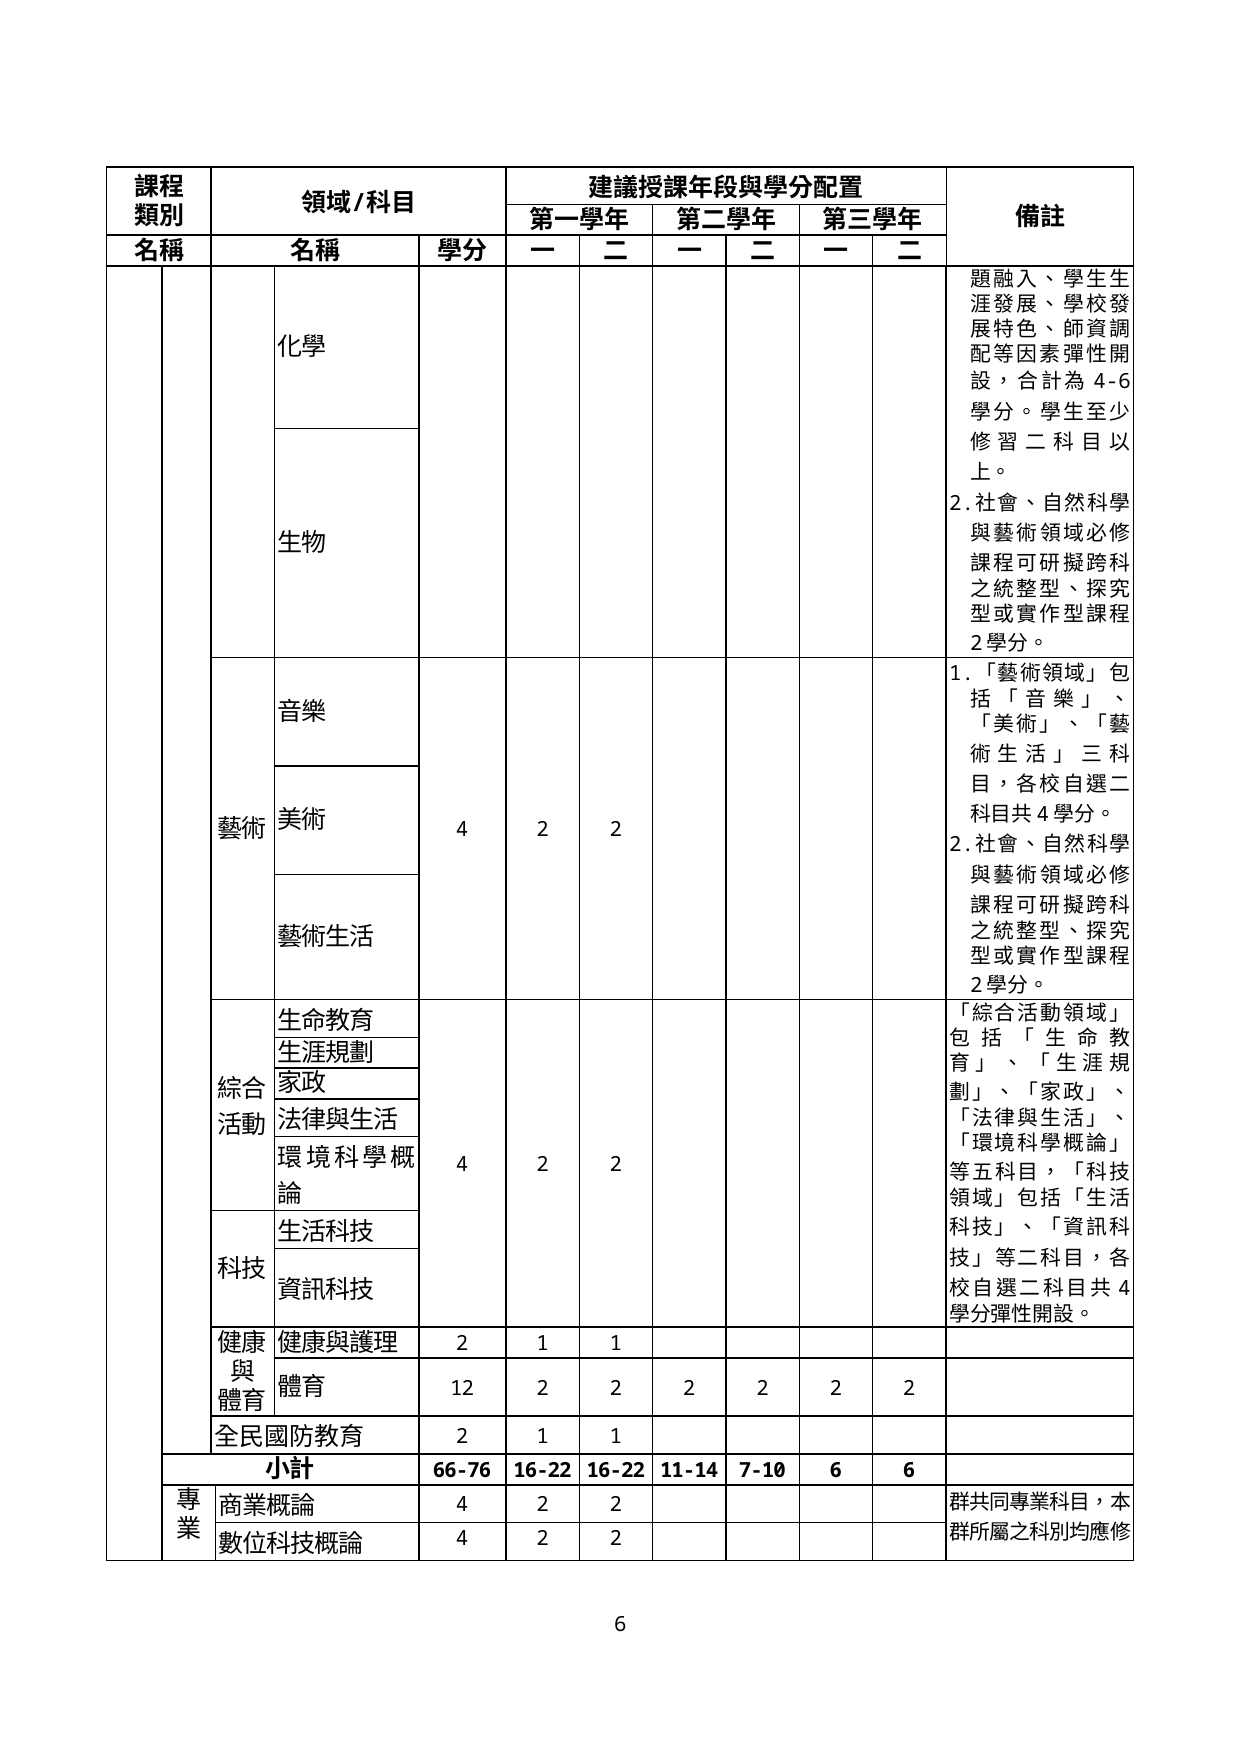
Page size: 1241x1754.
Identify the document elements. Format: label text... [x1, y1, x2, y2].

table_cell 2 [420, 1328, 505, 1357]
table_cell [873, 1417, 945, 1453]
table_cell 2 [420, 1417, 505, 1453]
table_cell [653, 1523, 725, 1559]
table_cell [420, 267, 505, 657]
table_cell [873, 1523, 945, 1559]
table_cell 2 [580, 1486, 652, 1522]
table_cell 1 [507, 1417, 579, 1453]
table_cell [653, 1000, 725, 1326]
table_cell 「綜合活動領域」包括「生命教育」、「生涯規劃」、「家政」、「法律與生活」、「環境科學概論」等五科目，「科技領域」包括「生活科技」、「資訊科技」等二科目，各校自選二科目共4學分彈性開設。 [947, 1000, 1133, 1326]
table_cell [163, 267, 210, 1453]
table_cell [580, 267, 652, 657]
table_cell [947, 1359, 1133, 1415]
table_cell 生物 [275, 429, 418, 657]
table_cell 學分 [420, 236, 505, 265]
table_cell 專業科目 [163, 1486, 215, 1559]
table_cell 健康 與 體育 [212, 1328, 274, 1415]
table_cell [800, 1000, 872, 1326]
table_header 備註 [947, 168, 1133, 265]
table_cell [873, 1486, 945, 1522]
table_cell 二 [727, 236, 799, 265]
table_cell [653, 658, 725, 998]
table_cell 生涯規劃 [275, 1038, 418, 1067]
table_cell [947, 1417, 1133, 1453]
table_cell 4 [420, 1523, 505, 1559]
table_cell 化學 [275, 267, 418, 428]
table_cell 2 [800, 1359, 872, 1415]
table_cell 小計 [163, 1455, 418, 1484]
table_cell 一 [507, 236, 579, 265]
table_cell 2 [653, 1359, 725, 1415]
table_cell 健康與護理 [275, 1328, 418, 1357]
table_cell 名稱 [212, 236, 418, 265]
table_cell 生命教育 [275, 1000, 418, 1036]
table_cell 群共同專業科目，本群所屬之科別均應修 [947, 1486, 1133, 1559]
table_cell 音樂 [275, 658, 418, 765]
table_cell [727, 267, 799, 657]
table_cell [653, 1486, 725, 1522]
table_cell 第一學年 [507, 205, 652, 234]
table_cell 2 [580, 1359, 652, 1415]
table_cell 第三學年 [800, 205, 946, 234]
table_cell 生活科技 [275, 1211, 418, 1247]
table_cell 2 [507, 1523, 579, 1559]
table_cell [107, 267, 161, 1559]
table_cell [727, 1523, 799, 1559]
table_cell 16-22 [507, 1455, 579, 1484]
table_cell 16-22 [580, 1455, 652, 1484]
table_cell [800, 267, 872, 657]
table_cell 資訊科技 [275, 1249, 418, 1326]
table_cell [800, 1523, 872, 1559]
table_cell [800, 1328, 872, 1357]
table_cell 家政 [275, 1069, 418, 1098]
table_header 課程 類別 [107, 168, 210, 234]
table_cell 2 [507, 658, 579, 998]
table_cell 藝術 [212, 658, 274, 998]
table_cell 綜合 活動 [212, 1000, 274, 1210]
table_cell 66-76 [420, 1455, 505, 1484]
table_cell 1 [507, 1328, 579, 1357]
table_cell [800, 658, 872, 998]
table_cell [727, 1417, 799, 1453]
table_cell [653, 267, 725, 657]
table_header 建議授課年段與學分配置 [507, 168, 946, 204]
table_cell 名稱 [107, 236, 210, 265]
table_cell 全民國防教育 [212, 1417, 418, 1453]
table_cell [873, 1000, 945, 1326]
table_cell 2 [580, 1000, 652, 1326]
table_cell 藝術生活 [275, 875, 418, 998]
table_cell 7-10 [727, 1455, 799, 1484]
table_header 領域/科目 [212, 168, 505, 234]
table_cell [873, 267, 945, 657]
table_cell 第二學年 [653, 205, 799, 234]
table_cell 4 [420, 1486, 505, 1522]
table_cell 4 [420, 658, 505, 998]
table_cell [873, 658, 945, 998]
table_cell [212, 267, 274, 657]
table_cell 2 [507, 1000, 579, 1326]
table_cell 11-14 [653, 1455, 725, 1484]
table_cell [653, 1328, 725, 1357]
table_cell [800, 1486, 872, 1522]
table_cell 1 [580, 1328, 652, 1357]
table_cell [947, 1455, 1133, 1484]
table_cell 2 [580, 658, 652, 998]
table_cell [727, 1000, 799, 1326]
table_cell 科技 [212, 1211, 274, 1326]
table_cell 題融入、學生生涯發展、學校發展特色、師資調配等因素彈性開設，合計為4-6學分。學生至少修習二科目以上。 2.社會、自然科學與藝術領域必修課程可研擬跨科之統整型、探究型或實作型課程2學分。 [947, 267, 1133, 657]
table_cell 一 [653, 236, 725, 265]
table_cell [873, 1328, 945, 1357]
table_cell 一 [800, 236, 872, 265]
table_cell 2 [507, 1486, 579, 1522]
table_cell [727, 658, 799, 998]
table_cell [800, 1417, 872, 1453]
table_cell [727, 1328, 799, 1357]
table_cell [507, 267, 579, 657]
table_cell 1 [580, 1417, 652, 1453]
table_cell [653, 1417, 725, 1453]
table_cell 二 [580, 236, 652, 265]
table_cell 數位科技概論 [216, 1523, 418, 1559]
table_cell 環境科學概論 [275, 1137, 418, 1210]
table_cell [947, 1328, 1133, 1357]
table_cell 4 [420, 1000, 505, 1326]
table_cell 商業概論 [216, 1486, 418, 1522]
table_cell 2 [727, 1359, 799, 1415]
table_cell 12 [420, 1359, 505, 1415]
table_cell 6 [873, 1455, 945, 1484]
table_cell [727, 1486, 799, 1522]
table_cell 美術 [275, 767, 418, 873]
table_cell 法律與生活 [275, 1100, 418, 1136]
table_cell 2 [873, 1359, 945, 1415]
table_cell 2 [507, 1359, 579, 1415]
table_cell 體育 [275, 1359, 418, 1415]
table_cell 二 [873, 236, 946, 265]
table_cell 1.「藝術領域」包括「音樂」、「美術」、「藝術生活」三科目，各校自選二科目共4學分。 2.社會、自然科學與藝術領域必修課程可研擬跨科之統整型、探究型或實作型課程2學分。 [947, 658, 1133, 998]
table_cell 2 [580, 1523, 652, 1559]
table_cell 6 [800, 1455, 872, 1484]
